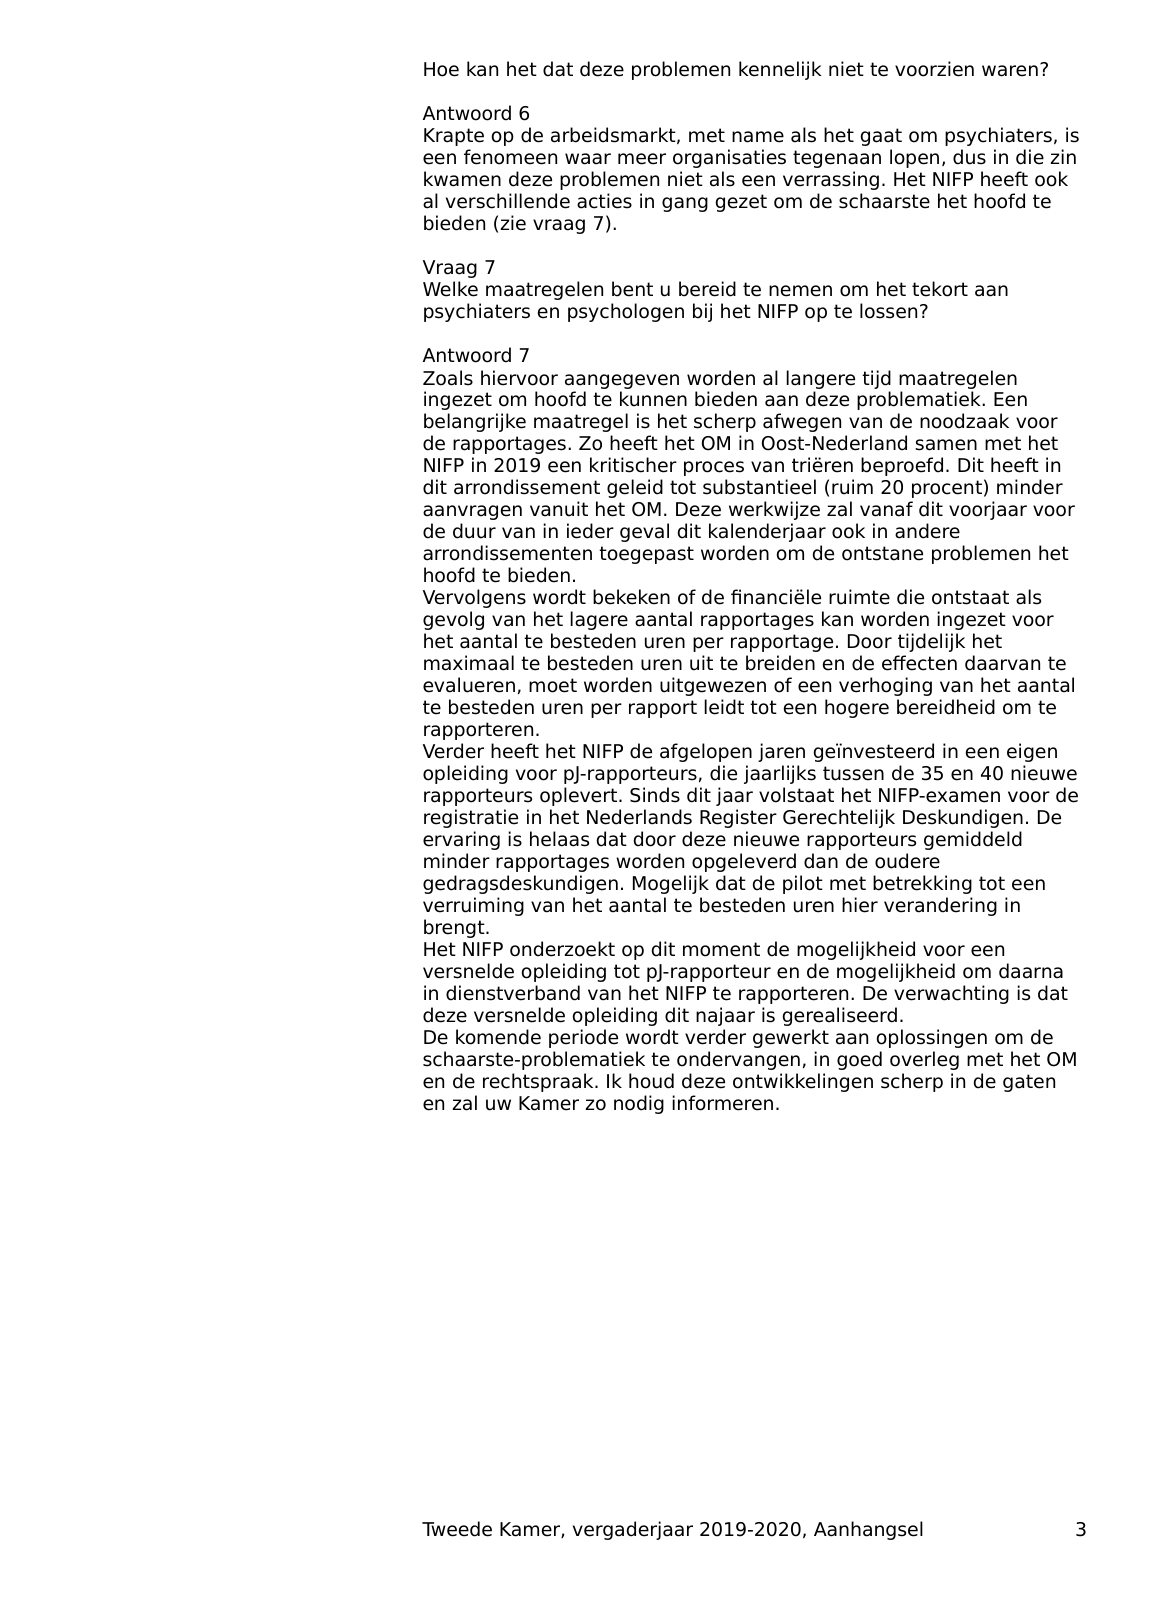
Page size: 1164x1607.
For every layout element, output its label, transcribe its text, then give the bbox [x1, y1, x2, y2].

text De komende periode wordt verder gewerkt aan oplossingen om de schaarste-problematiek te ondervangen, in goed overleg met het OM en de rechtspraak. Ik houd deze ontwikkelingen scherp in de gaten en zal uw Kamer zo nodig informeren. [422, 1027, 1087, 1115]
text Antwoord 7 [422, 345, 1087, 367]
text Het NIFP onderzoekt op dit moment de mogelijkheid voor een versnelde opleiding tot pJ-rapporteur en de mogelijkheid om daarna in dienstverband van het NIFP te rapporteren. De verwachting is dat deze versnelde opleiding dit najaar is gerealiseerd. [422, 939, 1087, 1027]
text Verder heeft het NIFP de afgelopen jaren geïnvesteerd in een eigen opleiding voor pJ-rapporteurs, die jaarlijks tussen de 35 en 40 nieuwe rapporteurs oplevert. Sinds dit jaar volstaat het NIFP-examen voor de registratie in het Nederlands Register Gerechtelijk Deskundigen. De ervaring is helaas dat door deze nieuwe rapporteurs gemiddeld minder rapportages worden opgeleverd dan de oudere gedragsdeskundigen. Mogelijk dat de pilot met betrekking tot een verruiming van het aantal te besteden uren hier verandering in brengt. [422, 741, 1087, 939]
text Hoe kan het dat deze problemen kennelijk niet te voorzien waren? [422, 59, 1087, 81]
text Zoals hiervoor aangegeven worden al langere tijd maatregelen ingezet om hoofd te kunnen bieden aan deze problematiek. Een belangrijke maatregel is het scherp afwegen van de noodzaak voor de rapportages. Zo heeft het OM in Oost-Nederland samen met het NIFP in 2019 een kritischer proces van triëren beproefd. Dit heeft in dit arrondissement geleid tot substantieel (ruim 20 procent) minder aanvragen vanuit het OM. Deze werkwijze zal vanaf dit voorjaar voor de duur van in ieder geval dit kalenderjaar ook in andere arrondissementen toegepast worden om de ontstane problemen het hoofd te bieden. [422, 367, 1087, 587]
text Vraag 7 [422, 257, 1087, 279]
text Welke maatregelen bent u bereid te nemen om het tekort aan psychiaters en psychologen bij het NIFP op te lossen? [422, 279, 1087, 323]
text Vervolgens wordt bekeken of de financiële ruimte die ontstaat als gevolg van het lagere aantal rapportages kan worden ingezet voor het aantal te besteden uren per rapportage. Door tijdelijk het maximaal te besteden uren uit te breiden en de effecten daarvan te evalueren, moet worden uitgewezen of een verhoging van het aantal te besteden uren per rapport leidt tot een hogere bereidheid om te rapporteren. [422, 587, 1087, 741]
text Krapte op de arbeidsmarkt, met name als het gaat om psychiaters, is een fenomeen waar meer organisaties tegenaan lopen, dus in die zin kwamen deze problemen niet als een verrassing. Het NIFP heeft ook al verschillende acties in gang gezet om de schaarste het hoofd te bieden (zie vraag 7). [422, 125, 1087, 235]
text Antwoord 6 [422, 103, 1087, 125]
